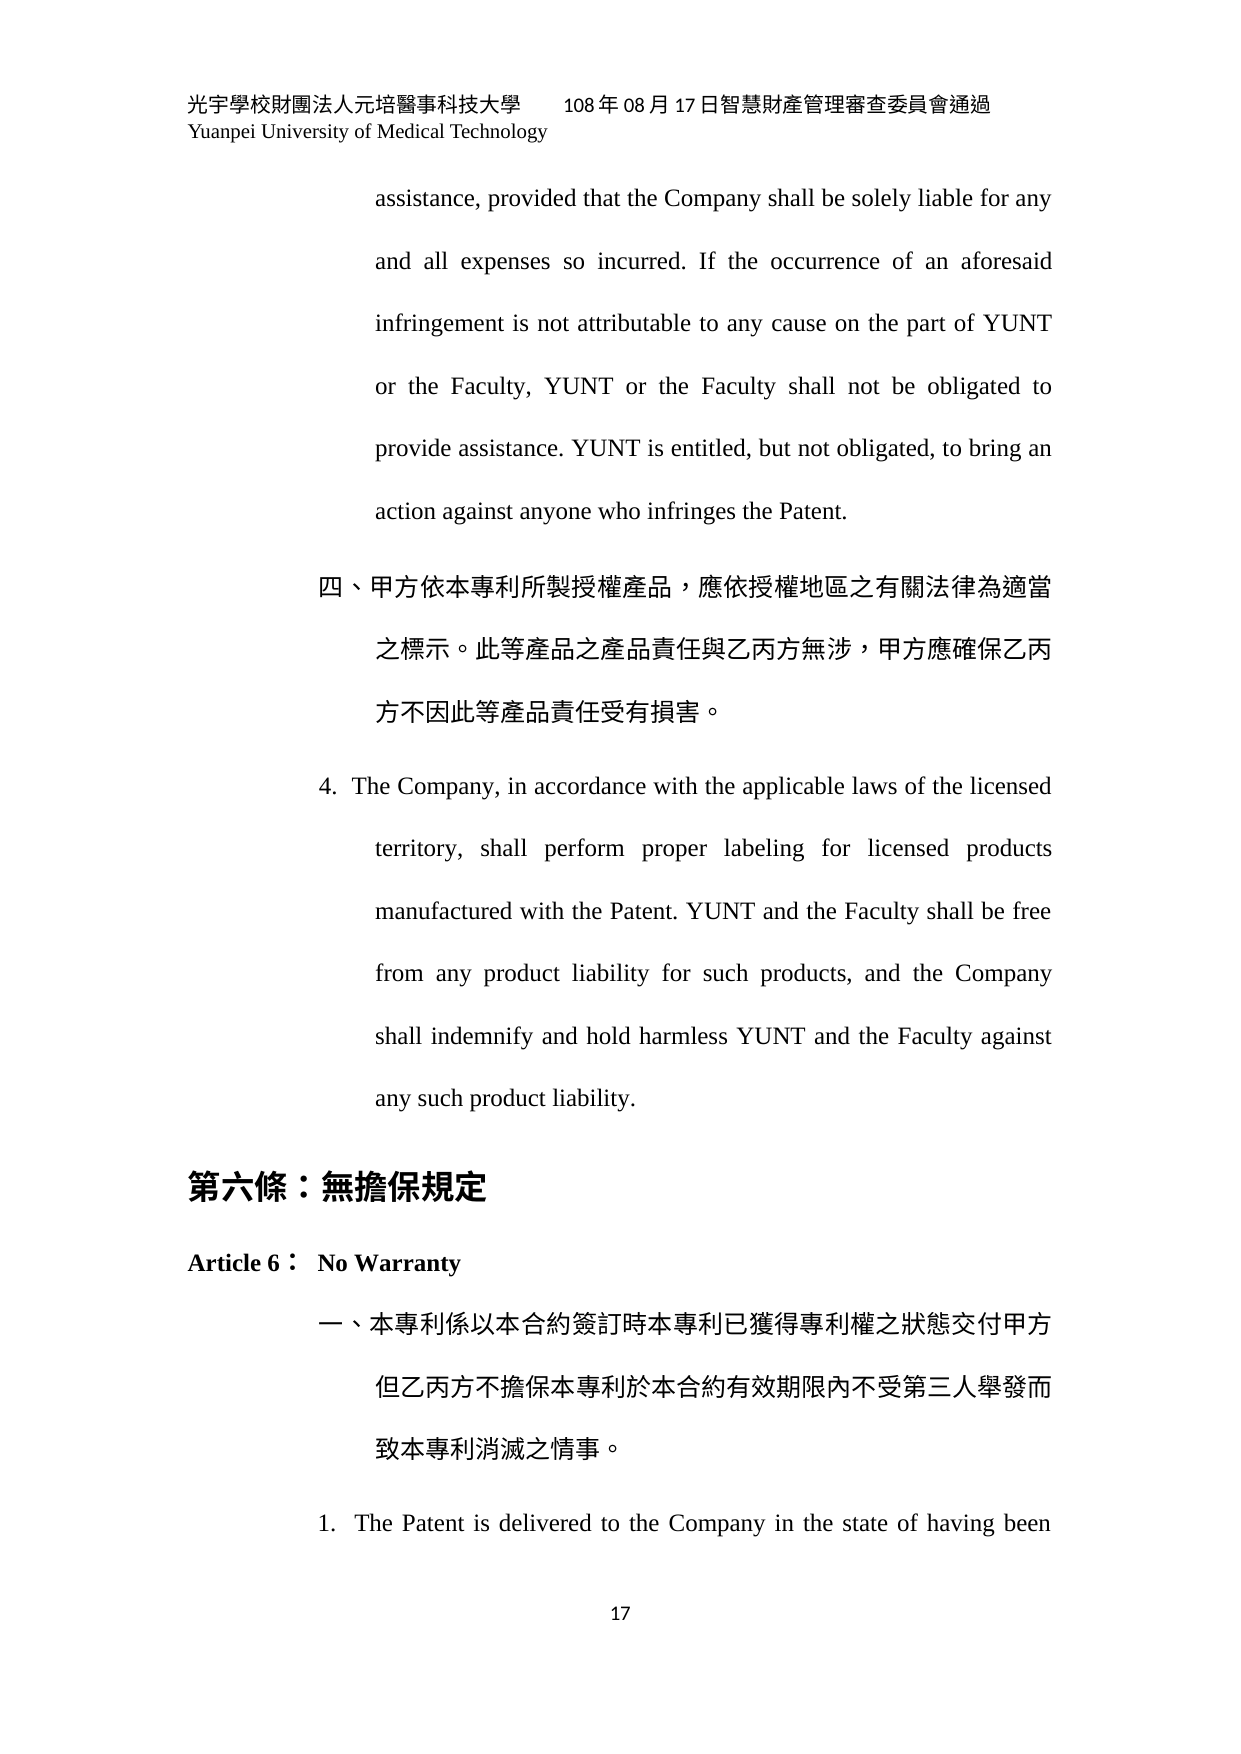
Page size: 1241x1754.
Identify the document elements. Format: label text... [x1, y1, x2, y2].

text 1. The Patent is delivered to the Company in the state of having been granted and enjoying patent rights as of the time of signing of this Agreement. However, YUNT and the Faculty do not warrant that the Patent will be safe and free during the effective period of this Agreement from cancellation proceedings that could be filed by third parties and that could result in extinguishment of the patent. [317, 1481, 1053, 1544]
text 一、本專利係以本合約簽訂時本專利已獲得專利權之狀態交付甲方，但乙丙方不擔保本專利於本合約有效期限內不受第三人舉發而致本專利消滅之情事。 [319, 1365, 1053, 1469]
text 3. The Company warrants that the Patent was researched and developed solely by it, and does not plagiarize, pirate, or imitate in whole or in part any patent, copyright, trade secret, or other intellectual property right of any third party. In the event that the Company, in engaging in any licensed activities of Article 2, infringes on any patent right, copyright, trade secret, or other intellectual property right of any third person, where the infringement is not attributable to any intent or negligence on the part of YUNT or the Faculty, the Company shall be solely liable for resolving the matter. YUNT and the Faculty may, at the Company's request, assist the Company in mounting a defense, and provide any and all necessary technical assistance, provided that the Company shall be solely liable for any and all expenses so incurred. If the occurrence of an aforesaid infringement is not attributable to any cause on the part of YUNT or the Faculty, YUNT or the Faculty shall not be obligated to provide assistance. YUNT is entitled, but not obligated, to bring an action against anyone who infringes the Patent. [319, 156, 1053, 385]
